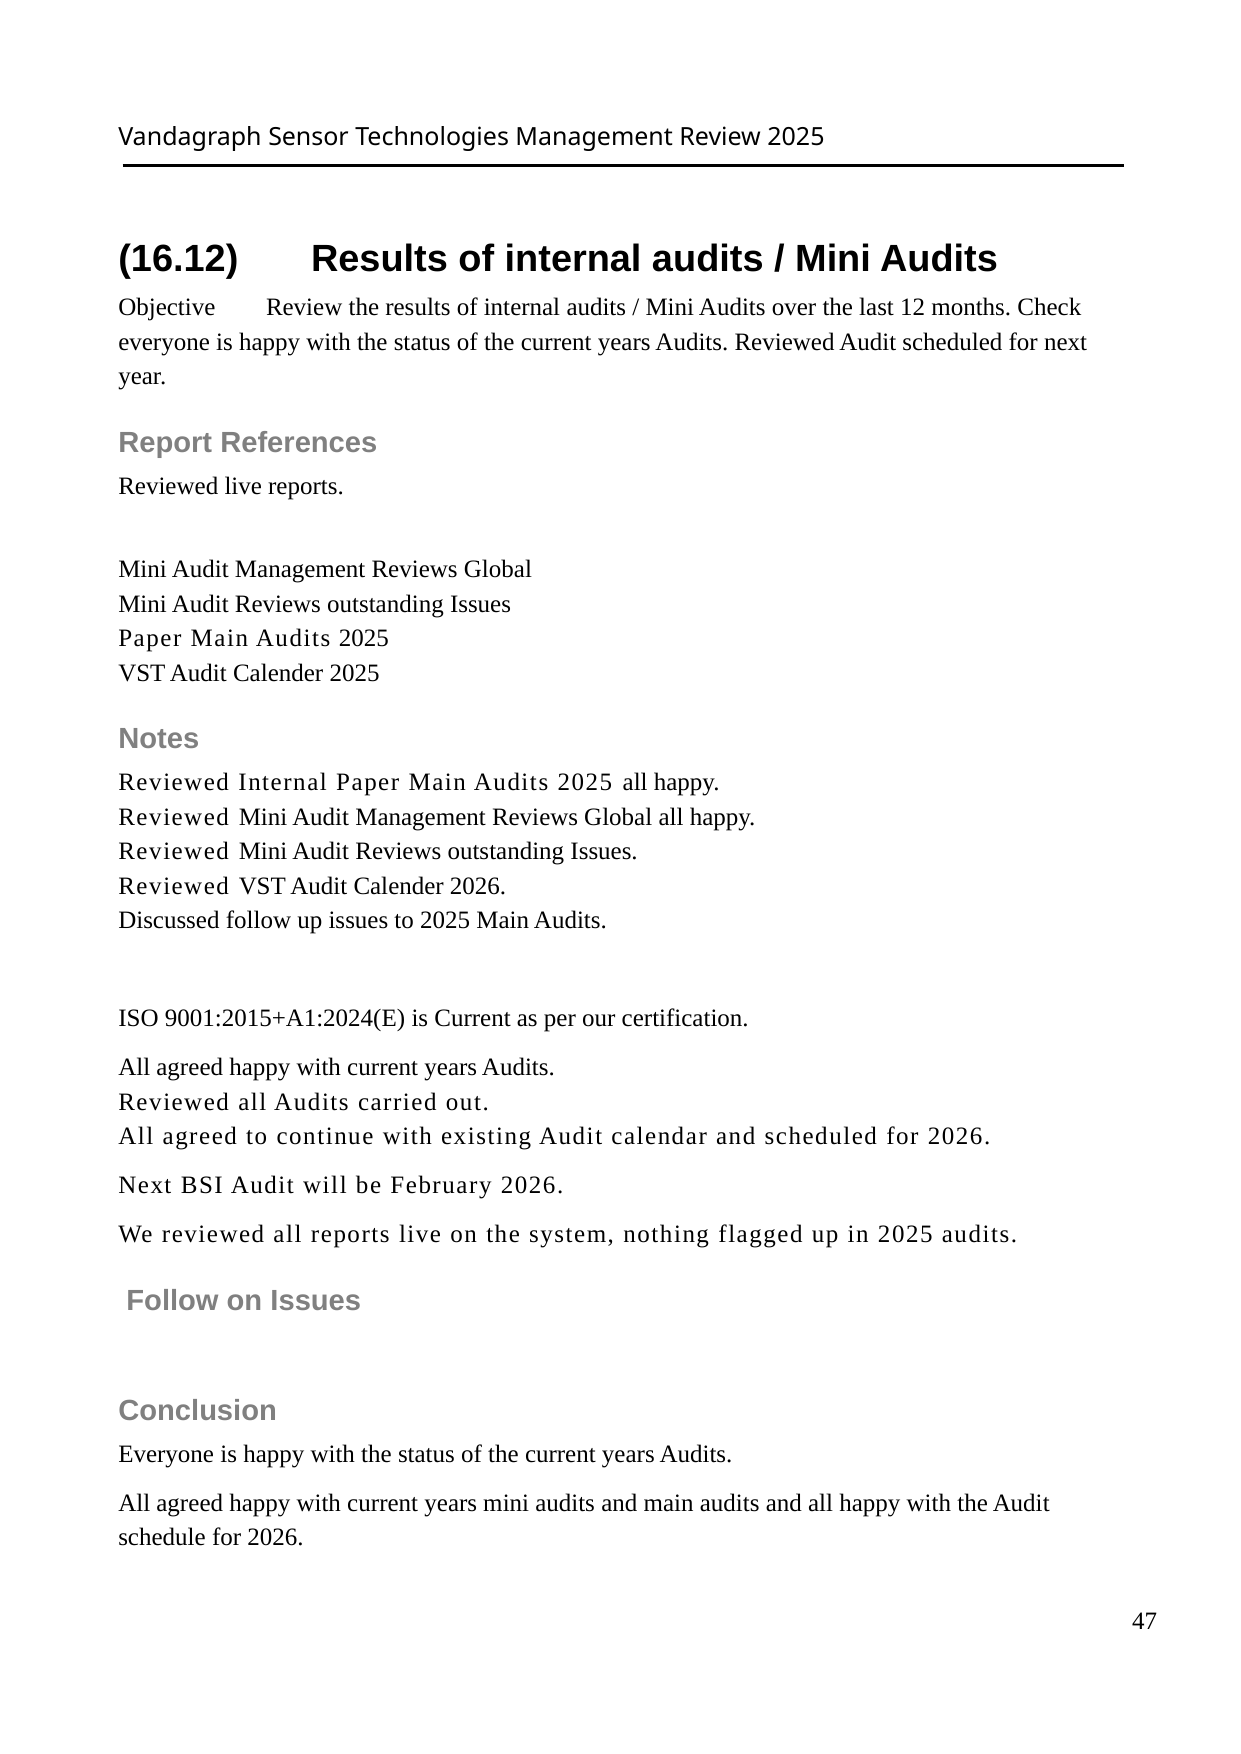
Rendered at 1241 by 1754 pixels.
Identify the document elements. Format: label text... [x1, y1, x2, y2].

text ISO 9001:2015+A1:2024(E) is Current as per our certification. [118, 1003, 1122, 1032]
subtitle Report References [118, 425, 1122, 458]
text All agreed happy with current years mini audits and main audits and all happy with the Audit schedule for 2026. [118, 1488, 1122, 1551]
subtitle Follow on Issues [118, 1283, 1122, 1317]
text We reviewed all reports live on the system, nothing flagged up in 2025 audits. [118, 1219, 1122, 1248]
text All agreed happy with current years Audits. Reviewed all Audits carried out. All agreed to continue with existing Audit calendar and scheduled for 2026. [118, 1052, 1122, 1150]
text Objective Review the results of internal audits / Mini Audits over the last 12 months. Check everyone is happy with the status of the current years Audits. Reviewed Audit scheduled for next year. [118, 292, 1122, 390]
subtitle Conclusion [118, 1393, 1122, 1426]
text Reviewed live reports. [118, 471, 1122, 499]
text Everyone is happy with the status of the current years Audits. [118, 1439, 1122, 1468]
text Next BSI Audit will be February 2026. [118, 1171, 1122, 1199]
subtitle Notes [118, 721, 1122, 755]
text Mini Audit Management Reviews Global Mini Audit Reviews outstanding Issues Paper Main Audits 2025 VST Audit Calender 2025 [118, 520, 1122, 686]
text Reviewed Internal Paper Main Audits 2025 all happy. Reviewed Mini Audit Management Reviews Global all happy. Reviewed Mini Audit Reviews outstanding Issues. Reviewed VST Audit Calender 2026. Discussed follow up issues to 2025 Main Audits. [118, 767, 1122, 934]
subtitle (16.12) Results of internal audits / Mini Audits [118, 236, 1122, 279]
